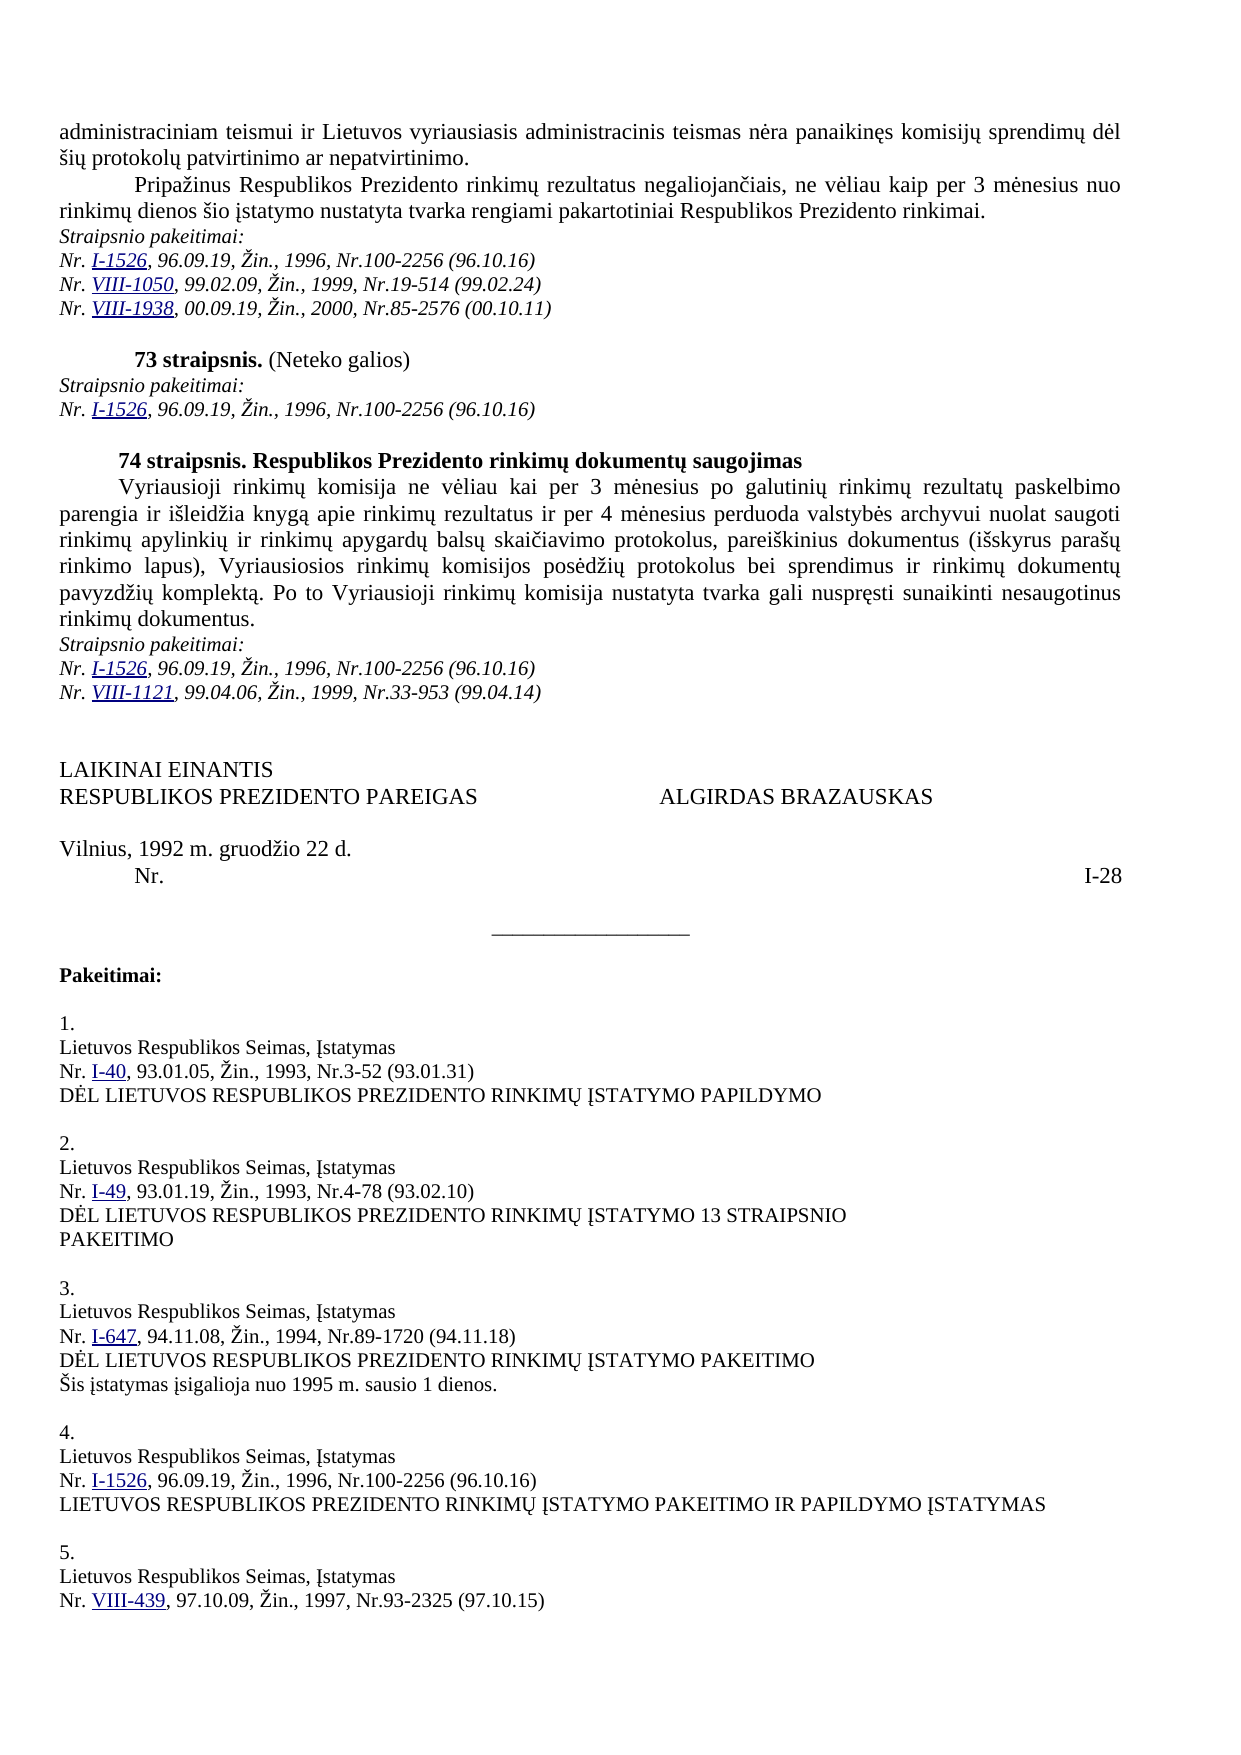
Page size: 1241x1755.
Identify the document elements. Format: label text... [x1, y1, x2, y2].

text 1. [59, 1011, 1122, 1035]
text Nr. I-647, 94.11.08, Žin., 1994, Nr.89-1720 (94.11.18) [59, 1323, 1122, 1348]
text Nr. I-28 [59, 862, 1122, 914]
text Nr. I-49, 93.01.19, Žin., 1993, Nr.4-78 (93.02.10) [59, 1179, 1122, 1203]
text Vilnius, 1992 m. gruodžio 22 d. [59, 835, 1122, 862]
text LAIKINAI EINANTIS [59, 756, 1122, 783]
text Pripažinus Respublikos Prezidento rinkimų rezultatus negaliojančiais, ne vėliau kaip per 3 mėnesius nuo rinkimų dienos šio įstatymo nustatyta tvarka rengiami pakartotiniai Respublikos Prezidento rinkimai. [59, 171, 1122, 223]
text 2. [59, 1131, 1122, 1155]
text 74 straipsnis. Respublikos Prezidento rinkimų dokumentų saugojimas [59, 447, 1122, 473]
text Vyriausioji rinkimų komisija ne vėliau kai per 3 mėnesius po galutinių rinkimų rezultatų paskelbimo parengia ir išleidžia knygą apie rinkimų rezultatus ir per 4 mėnesius perduoda valstybės archyvui nuolat saugoti rinkimų apylinkių ir rinkimų apygardų balsų skaičiavimo protokolus, pareiškinius dokumentus (išskyrus parašų rinkimo lapus), Vyriausiosios rinkimų komisijos posėdžių protokolus bei sprendimus ir rinkimų dokumentų pavyzdžių komplektą. Po to Vyriausioji rinkimų komisija nustatyta tvarka gali nuspręsti sunaikinti nesaugotinus rinkimų dokumentus. [59, 473, 1122, 631]
text Šis įstatymas įsigalioja nuo 1995 m. sausio 1 dienos. [59, 1372, 1122, 1396]
text Nr. VIII-1938, 00.09.19, Žin., 2000, Nr.85-2576 (00.10.11) [59, 296, 1122, 320]
text Straipsnio pakeitimai: [59, 223, 1122, 248]
text DĖL LIETUVOS RESPUBLIKOS PREZIDENTO RINKIMŲ ĮSTATYMO 13 STRAIPSNIO [59, 1203, 1122, 1227]
text Nr. I-1526, 96.09.19, Žin., 1996, Nr.100-2256 (96.10.16) [59, 656, 1122, 679]
text Pakeitimai: [59, 963, 1122, 987]
text PAKEITIMO [59, 1227, 1122, 1251]
text Nr. I-1526, 96.09.19, Žin., 1996, Nr.100-2256 (96.10.16) [59, 397, 1122, 421]
text LIETUVOS RESPUBLIKOS PREZIDENTO RINKIMŲ ĮSTATYMO PAKEITIMO IR PAPILDYMO ĮSTATYMAS [59, 1492, 1122, 1516]
text Lietuvos Respublikos Seimas, Įstatymas [59, 1155, 1122, 1179]
text 5. [59, 1540, 1122, 1564]
text 73 straipsnis. (Neteko galios) [59, 346, 1122, 372]
text Nr. VIII-439, 97.10.09, Žin., 1997, Nr.93-2325 (97.10.15) [59, 1588, 1122, 1612]
text Straipsnio pakeitimai: [59, 631, 1122, 656]
text Nr. I-1526, 96.09.19, Žin., 1996, Nr.100-2256 (96.10.16) [59, 1468, 1122, 1492]
text 4. [59, 1420, 1122, 1444]
text ___________________ [59, 914, 1122, 938]
text Lietuvos Respublikos Seimas, Įstatymas [59, 1444, 1122, 1468]
text Nr. VIII-1121, 99.04.06, Žin., 1999, Nr.33-953 (99.04.14) [59, 679, 1122, 704]
text DĖL LIETUVOS RESPUBLIKOS PREZIDENTO RINKIMŲ ĮSTATYMO PAPILDYMO [59, 1083, 1122, 1107]
text Lietuvos Respublikos Seimas, Įstatymas [59, 1299, 1122, 1323]
text Lietuvos Respublikos Seimas, Įstatymas [59, 1564, 1122, 1588]
text 3. [59, 1275, 1122, 1299]
text administraciniam teismui ir Lietuvos vyriausiasis administracinis teismas nėra panaikinęs komisijų sprendimų dėl šių protokolų patvirtinimo ar nepatvirtinimo. [59, 118, 1122, 171]
text Straipsnio pakeitimai: [59, 372, 1122, 397]
text Nr. VIII-1050, 99.02.09, Žin., 1999, Nr.19-514 (99.02.24) [59, 272, 1122, 296]
text Nr. I-1526, 96.09.19, Žin., 1996, Nr.100-2256 (96.10.16) [59, 248, 1122, 272]
text DĖL LIETUVOS RESPUBLIKOS PREZIDENTO RINKIMŲ ĮSTATYMO PAKEITIMO [59, 1348, 1122, 1372]
text Nr. I-40, 93.01.05, Žin., 1993, Nr.3-52 (93.01.31) [59, 1059, 1122, 1083]
text Lietuvos Respublikos Seimas, Įstatymas [59, 1035, 1122, 1059]
text RESPUBLIKOS PREZIDENTO PAREIGAS ALGIRDAS BRAZAUSKAS [59, 783, 1122, 809]
